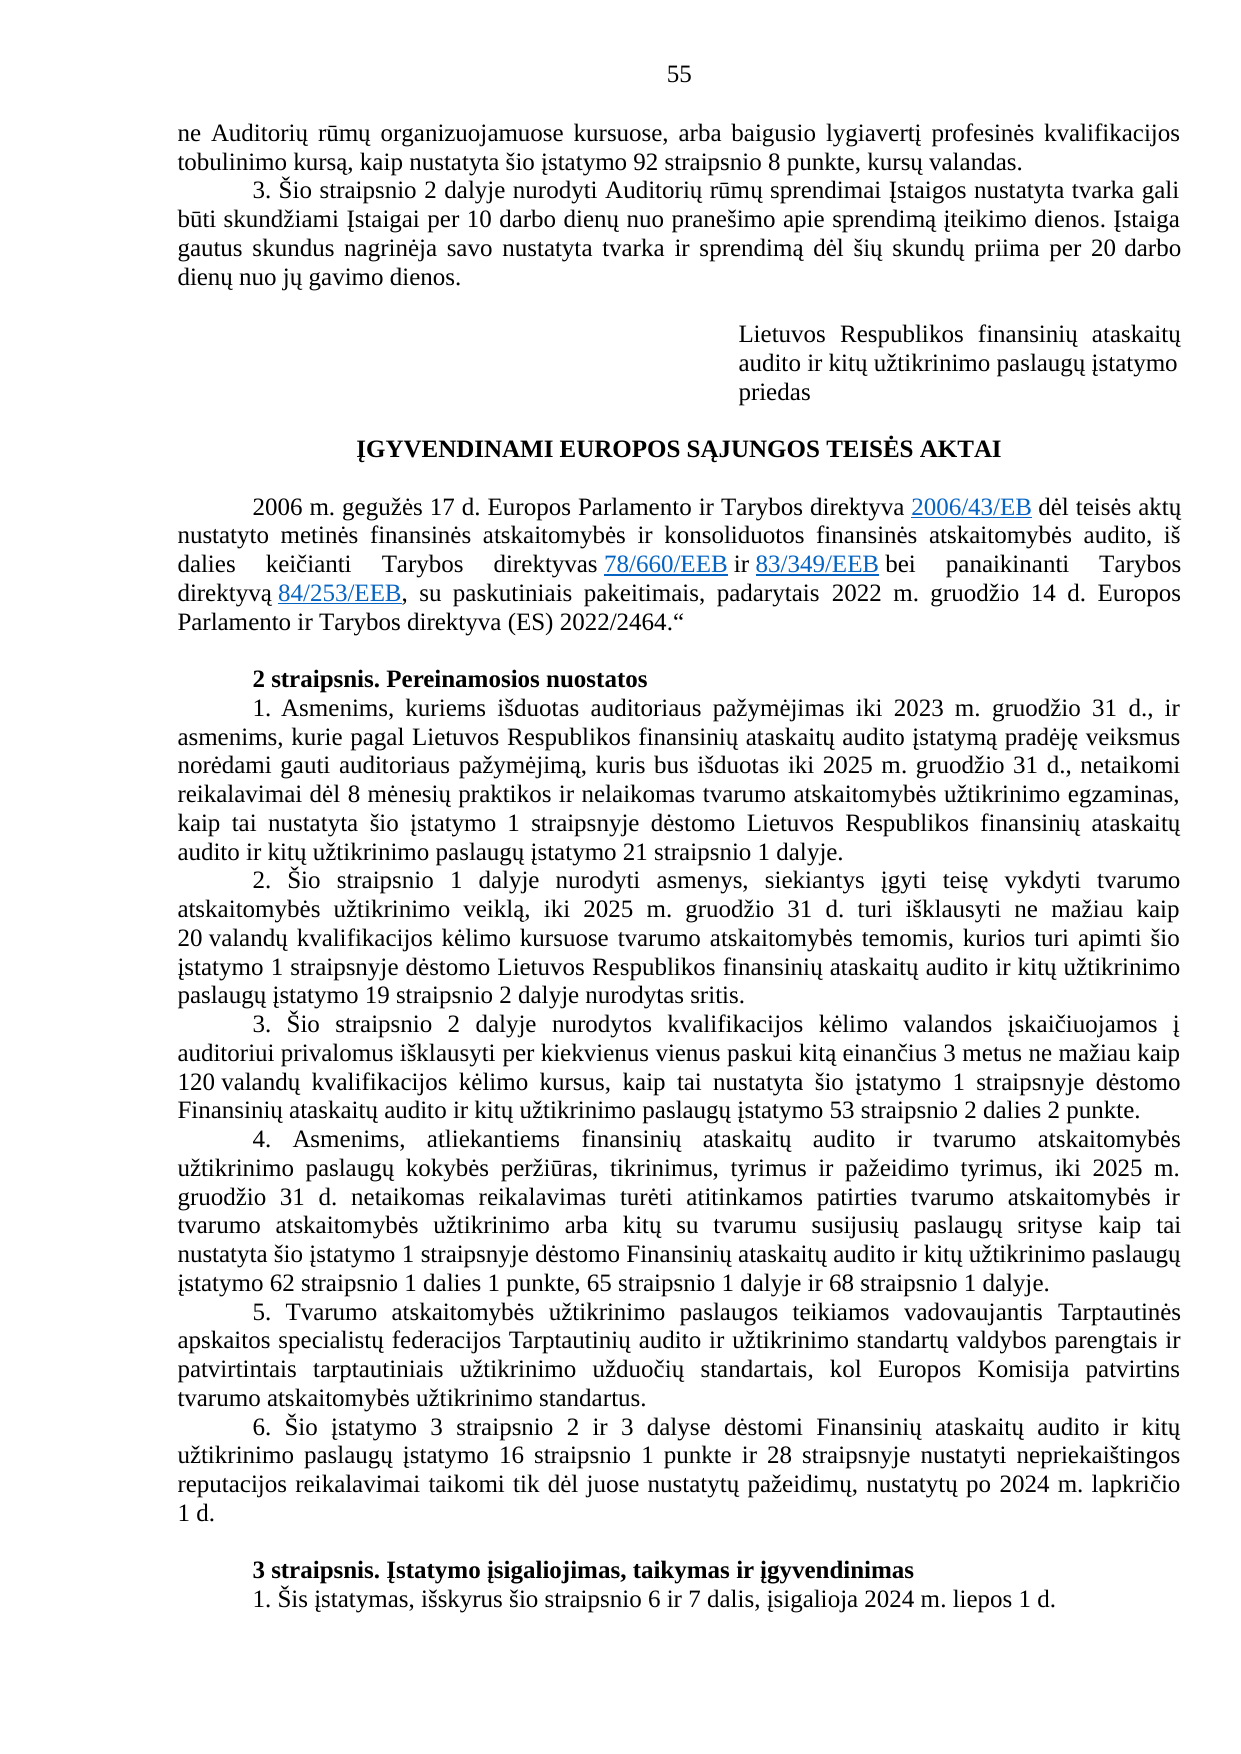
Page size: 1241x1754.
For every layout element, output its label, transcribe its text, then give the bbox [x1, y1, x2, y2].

text 5. Tvarumo atskaitomybės užtikrinimo paslaugos teikiamos vadovaujantis Tarptautinės apskaitos specialistų federacijos Tarptautinių audito ir užtikrinimo standartų valdybos parengtais ir patvirtintais tarptautiniais užtikrinimo užduočių standartais, kol Europos Komisija patvirtins tvarumo atskaitomybės užtikrinimo standartus. [177, 1297, 1181, 1412]
text 1. Asmenims, kuriems išduotas auditoriaus pažymėjimas iki 2023 m. gruodžio 31 d., ir asmenims, kurie pagal Lietuvos Respublikos finansinių ataskaitų audito įstatymą pradėję veiksmus norėdami gauti auditoriaus pažymėjimą, kuris bus išduotas iki 2025 m. gruodžio 31 d., netaikomi reikalavimai dėl 8 mėnesių praktikos ir nelaikomas tvarumo atskaitomybės užtikrinimo egzaminas, kaip tai nustatyta šio įstatymo 1 straipsnyje dėstomo Lietuvos Respublikos finansinių ataskaitų audito ir kitų užtikrinimo paslaugų įstatymo 21 straipsnio 1 dalyje. [177, 693, 1181, 866]
text 3. Šio straipsnio 2 dalyje nurodytos kvalifikacijos kėlimo valandos įskaičiuojamos į auditoriui privalomus išklausyti per kiekvienus vienus paskui kitą einančius 3 metus ne mažiau kaip 120 valandų kvalifikacijos kėlimo kursus, kaip tai nustatyta šio įstatymo 1 straipsnyje dėstomo Finansinių ataskaitų audito ir kitų užtikrinimo paslaugų įstatymo 53 straipsnio 2 dalies 2 punkte. [177, 1009, 1181, 1124]
text 3 straipsnis. Įstatymo įsigaliojimas, taikymas ir įgyvendinimas [177, 1556, 1181, 1584]
text 3. Šio straipsnio 2 dalyje nurodyti Auditorių rūmų sprendimai Įstaigos nustatyta tvarka gali būti skundžiami Įstaigai per 10 darbo dienų nuo pranešimo apie sprendimą įteikimo dienos. Įstaiga gautus skundus nagrinėja savo nustatyta tvarka ir sprendimą dėl šių skundų priima per 20 darbo dienų nuo jų gavimo dienos. [177, 176, 1181, 291]
text ne Auditorių rūmų organizuojamuose kursuose, arba baigusio lygiavertį profesinės kvalifikacijos tobulinimo kursą, kaip nustatyta šio įstatymo 92 straipsnio 8 punkte, kursų valandas. [177, 118, 1181, 176]
text 4. Asmenims, atliekantiems finansinių ataskaitų audito ir tvarumo atskaitomybės užtikrinimo paslaugų kokybės peržiūras, tikrinimus, tyrimus ir pažeidimo tyrimus, iki 2025 m. gruodžio 31 d. netaikomas reikalavimas turėti atitinkamos patirties tvarumo atskaitomybės ir tvarumo atskaitomybės užtikrinimo arba kitų su tvarumu susijusių paslaugų srityse kaip tai nustatyta šio įstatymo 1 straipsnyje dėstomo Finansinių ataskaitų audito ir kitų užtikrinimo paslaugų įstatymo 62 straipsnio 1 dalies 1 punkte, 65 straipsnio 1 dalyje ir 68 straipsnio 1 dalyje. [177, 1124, 1181, 1297]
text 2. Šio straipsnio 1 dalyje nurodyti asmenys, siekiantys įgyti teisę vykdyti tvarumo atskaitomybės užtikrinimo veiklą, iki 2025 m. gruodžio 31 d. turi išklausyti ne mažiau kaip 20 valandų kvalifikacijos kėlimo kursuose tvarumo atskaitomybės temomis, kurios turi apimti šio įstatymo 1 straipsnyje dėstomo Lietuvos Respublikos finansinių ataskaitų audito ir kitų užtikrinimo paslaugų įstatymo 19 straipsnio 2 dalyje nurodytas sritis. [177, 866, 1181, 1009]
text 6. Šio įstatymo 3 straipsnio 2 ir 3 dalyse dėstomi Finansinių ataskaitų audito ir kitų užtikrinimo paslaugų įstatymo 16 straipsnio 1 punkte ir 28 straipsnyje nustatyti nepriekaištingos reputacijos reikalavimai taikomi tik dėl juose nustatytų pažeidimų, nustatytų po 2024 m. lapkričio 1 d. [177, 1412, 1181, 1527]
text Lietuvos Respublikos finansinių ataskaitų audito ir kitų užtikrinimo paslaugų įstatymo [738, 319, 1181, 377]
text ĮGYVENDINAMI EUROPOS SĄJUNGOS TEISĖS AKTAI [177, 434, 1181, 463]
text 2006 m. gegužės 17 d. Europos Parlamento ir Tarybos direktyva 2006/43/EB dėl teisės aktų nustatyto metinės finansinės atskaitomybės ir konsoliduotos finansinės atskaitomybės audito, iš dalies keičianti Tarybos direktyvas 78/660/EEB ir 83/349/EEB bei panaikinanti Tarybos direktyvą 84/253/EEB, su paskutiniais pakeitimais, padarytais 2022 m. gruodžio 14 d. Europos Parlamento ir Tarybos direktyva (ES) 2022/2464.“ [177, 492, 1181, 636]
text 1. Šis įstatymas, išskyrus šio straipsnio 6 ir 7 dalis, įsigalioja 2024 m. liepos 1 d. [177, 1584, 1181, 1613]
text 2 straipsnis. Pereinamosios nuostatos [177, 664, 1181, 693]
text priedas [738, 377, 1181, 406]
